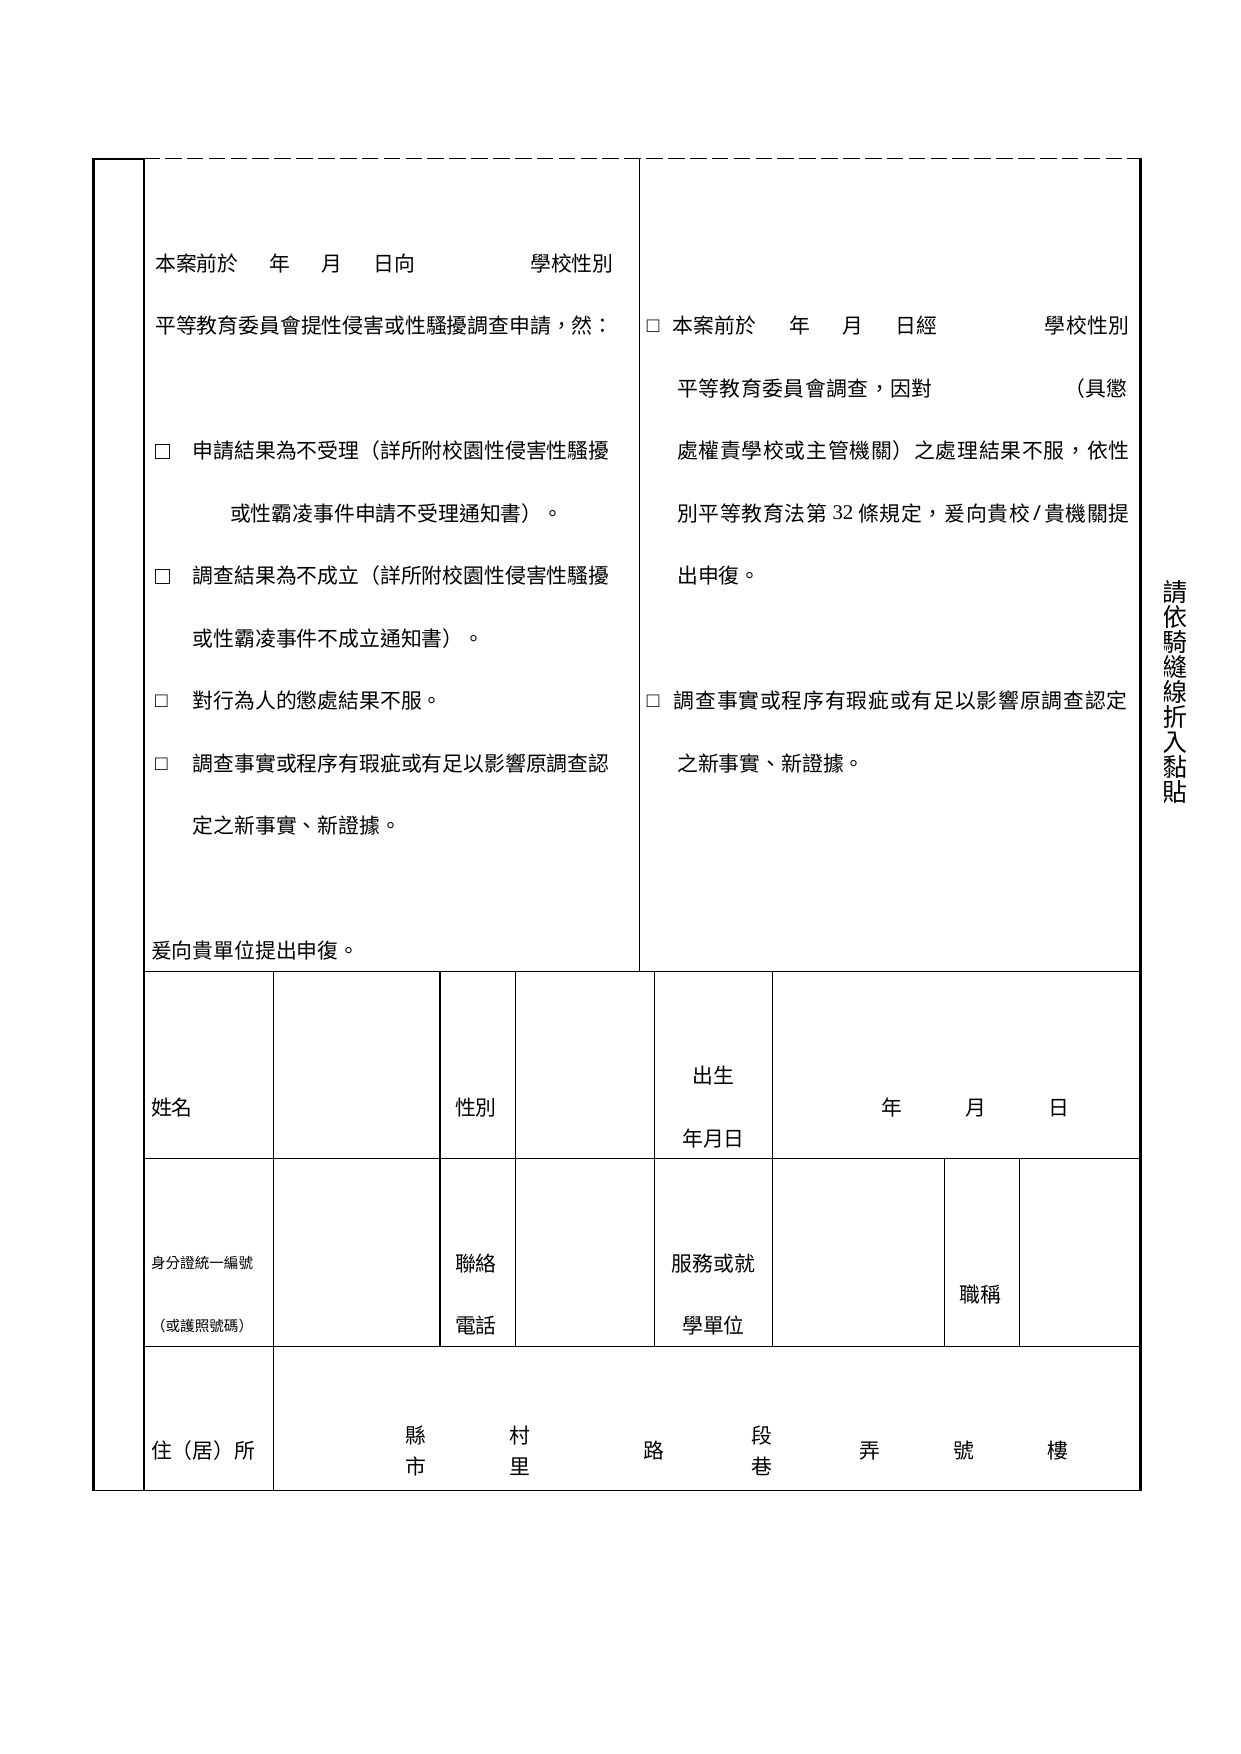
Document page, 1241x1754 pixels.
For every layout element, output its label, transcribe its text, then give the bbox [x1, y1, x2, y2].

table_cell 本案前於 年 月 日向 學校性別平等教育委員會提性侵害或性騷擾調查申請，然： 申請結果為不受理（詳所附校園性侵害性騷擾或性霸凌事件申請不受理通知書）。 調查結果為不成立（詳所附校園性侵害性騷擾或性霸凌事件不成立通知書）。 對行為人的懲處結果不服。 調查事實或程序有瑕疵或有足以影響原調查認定之新事實、新證據。 爰向貴單位提出申復。 [145, 158, 639, 971]
table_cell [1142, 971, 1146, 1158]
table_cell □ 本案前於 年 月 日經 學校性別平等教育委員會調查，因對 （具懲處權責學校或主管機關）之處理結果不服，依性別平等教育法第32條規定，爰向貴校/貴機關提出申復。 □ 調查事實或程序有瑕疵或有足以影響原調查認定之新事實、新證據。 [1157, 579, 1201, 828]
table_cell □ 本案前於 年 月 日經 學校性別平等教育委員會調查，因對 （具懲處權責學校或主管機關）之處理結果不服，依性別平等教育法第32條規定，爰向貴校/貴機關提出申復。 □ 調查事實或程序有瑕疵或有足以影響原調查認定之新事實、新證據。 [640, 158, 1139, 971]
table_cell [773, 1159, 944, 1346]
table_cell [516, 1159, 654, 1346]
table_cell 聯絡電話 [441, 1159, 515, 1346]
table_cell [1142, 1158, 1146, 1346]
table_cell [274, 1159, 439, 1346]
table_cell 性別 [441, 972, 515, 1158]
table_cell 年 月 日 [773, 972, 1139, 1158]
table_cell 縣市 村里 路 段巷 弄 號 樓 [274, 1347, 1139, 1489]
table_cell 姓名 [145, 972, 273, 1158]
table_cell 身分證統一編號（或護照號碼） [145, 1159, 273, 1346]
table_cell [1142, 158, 1146, 971]
table_cell [274, 972, 439, 1158]
table_cell [1020, 1159, 1139, 1346]
table_cell [1142, 1346, 1146, 1489]
table_cell [516, 972, 654, 1158]
table_cell 服務或就學單位 [655, 1159, 772, 1346]
table_cell 出生 年月日 [655, 972, 772, 1158]
table_cell 申復事由 [95, 160, 143, 1489]
table_cell 職稱 [945, 1159, 1019, 1346]
table_cell 住（居）所 [145, 1347, 273, 1489]
